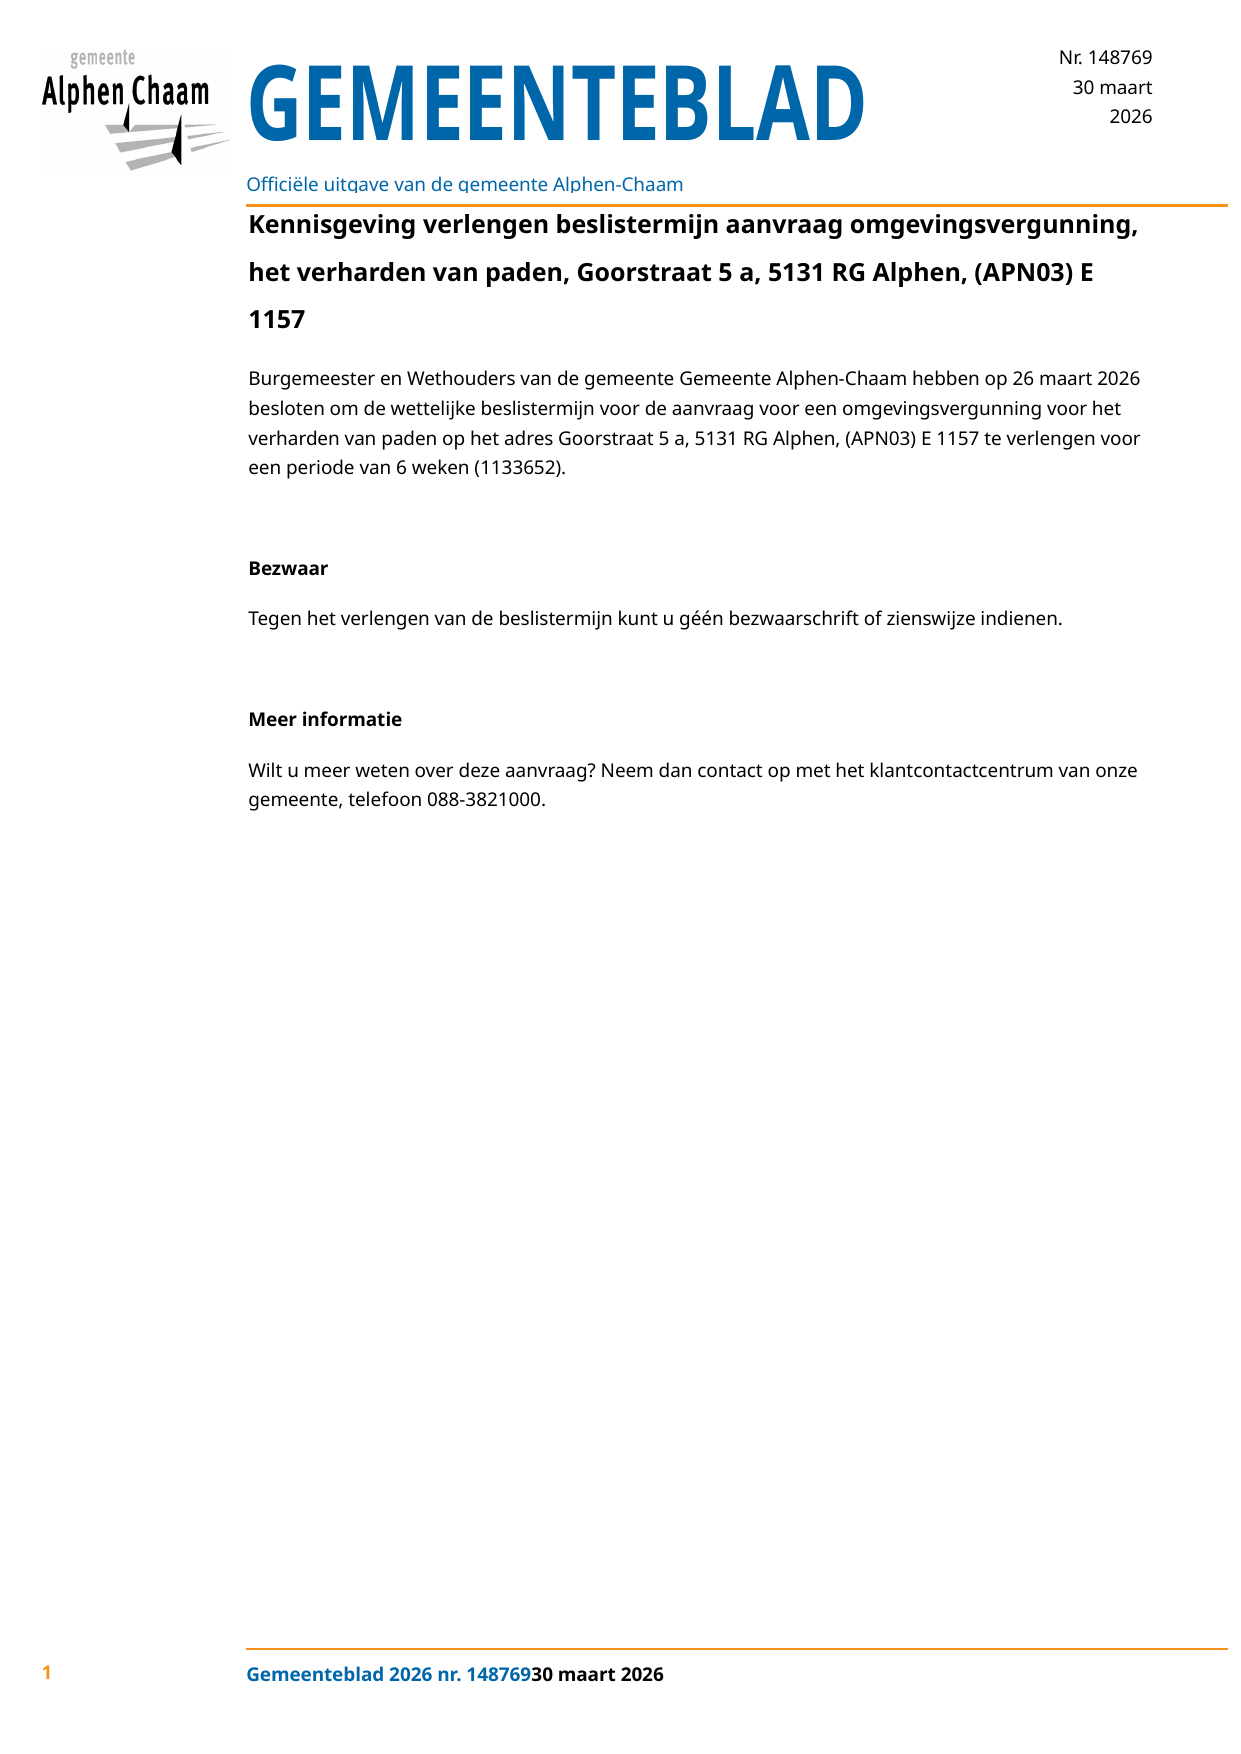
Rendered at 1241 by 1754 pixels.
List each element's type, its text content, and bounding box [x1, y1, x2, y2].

text Burgemeester en Wethouders van de gemeente Gemeente Alphen-Chaam hebben op 26 maart 2026 besloten om de wettelijke beslistermijn voor de aanvraag voor een omgevingsvergunning voor het verharden van paden op het adres Goorstraat 5 a, 5131 RG Alphen, (APN03) E 1157 te verlengen voor een periode van 6 weken (1133652). [248, 366, 1152, 480]
picture [41, 47, 231, 172]
text Kennisgeving verlengen beslistermijn aanvraag omgevingsvergunning, het verharden van paden, Goorstraat 5 a, 5131 RG Alphen, (APN03) E 1157 [248, 207, 1152, 336]
text Wilt u meer weten over deze aanvraag? Neem dan contact op met het klantcontactcentrum van onze gemeente, telefoon 088-3821000. [248, 757, 1152, 812]
text Tegen het verlengen van de beslistermijn kunt u géén bezwaarschrift of zienswijze indienen. [248, 606, 1152, 631]
text Meer informatie [248, 706, 1152, 732]
text Bezwaar [248, 555, 1152, 581]
